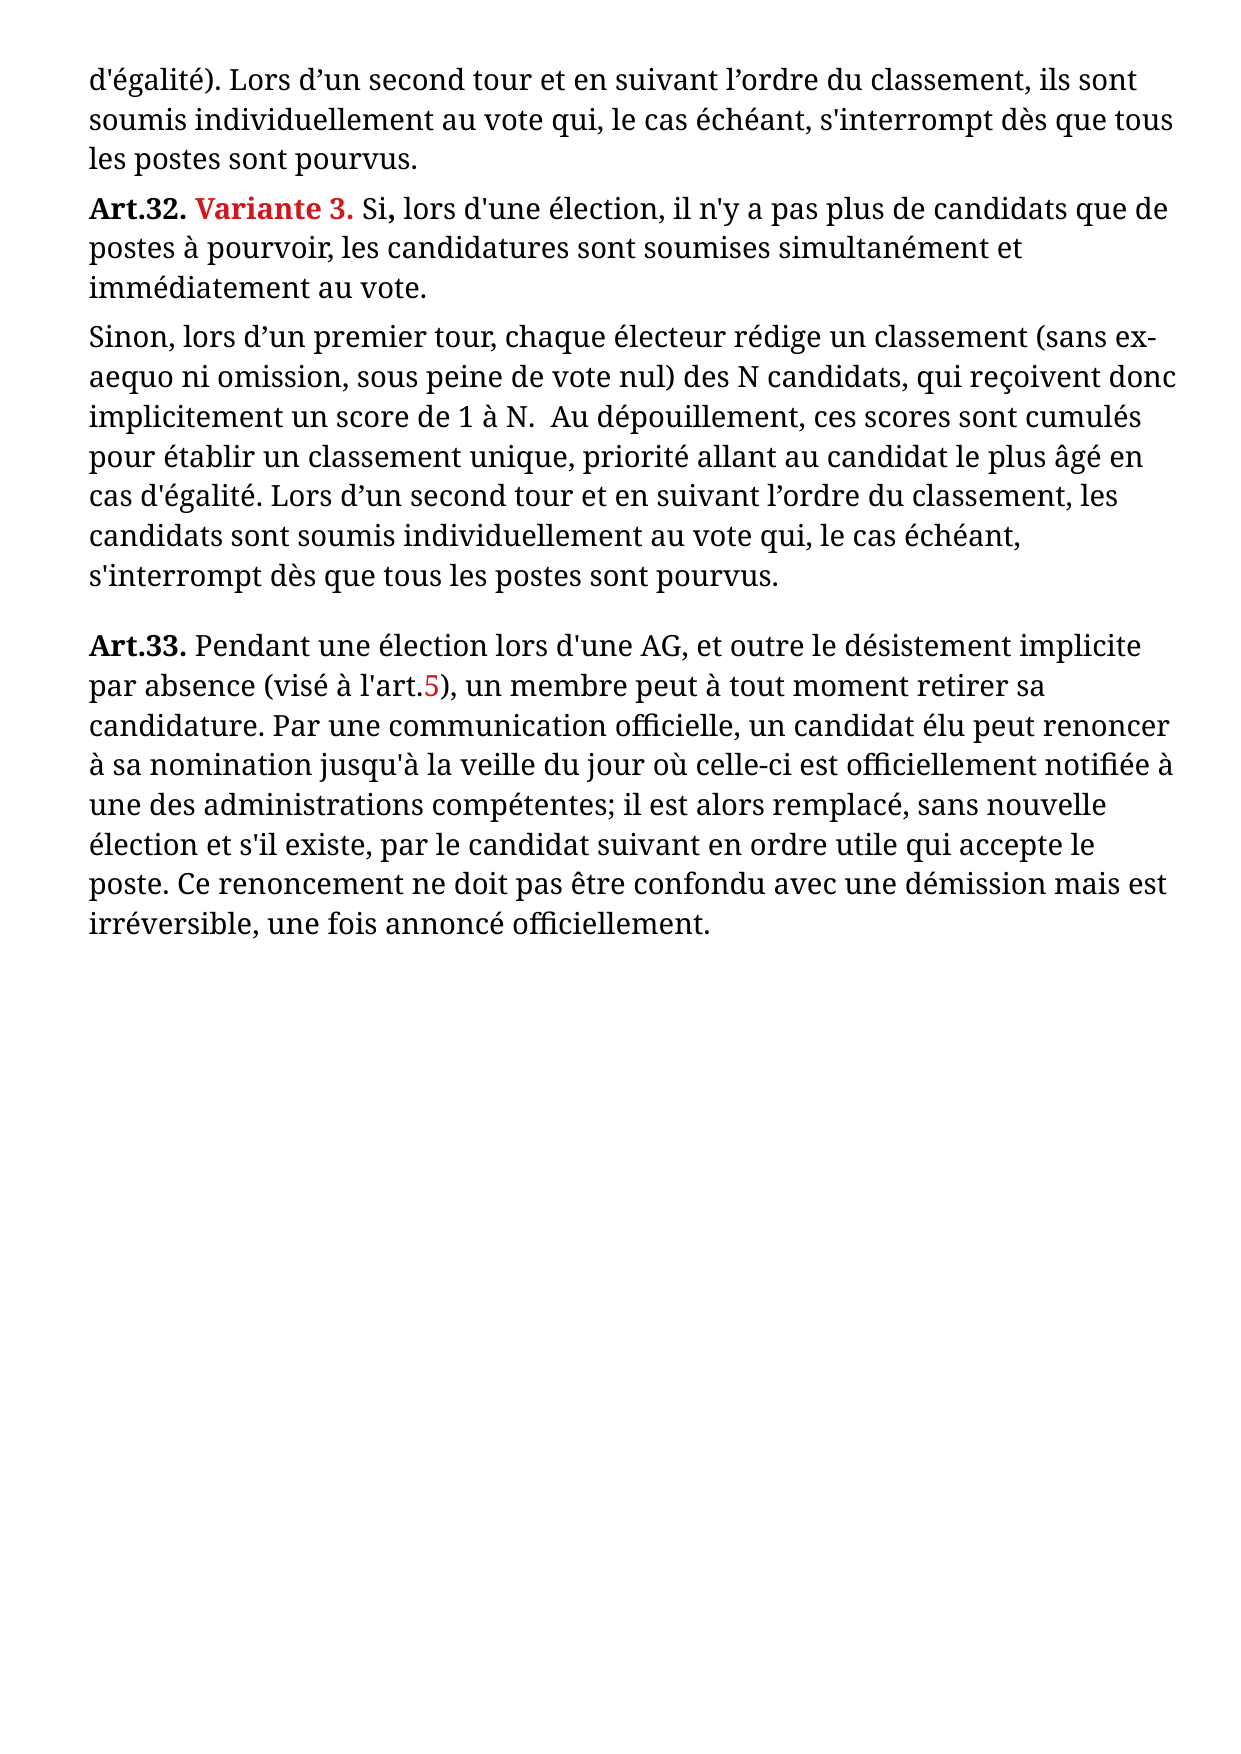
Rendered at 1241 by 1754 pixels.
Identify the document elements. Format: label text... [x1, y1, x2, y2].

text Art.33. Pendant une élection lors d'une AG, et outre le désistement implicite par absence (visé à l'art.5), un membre peut à tout moment retirer sa candidature. Par une communication officielle, un candidat élu peut renoncer à sa nomination jusqu'à la veille du jour où celle-ci est officiellement notifiée à une des administrations compétentes; il est alors remplacé, sans nouvelle élection et s'il existe, par le candidat suivant en ordre utile qui accepte le poste. Ce renoncement ne doit pas être confondu avec une démission mais est irréversible, une fois annoncé officiellement. [88, 626, 1181, 943]
text Sinon, lors d’un premier tour, chaque électeur rédige un classement (sans ex-aequo ni omission, sous peine de vote nul) des N candidats, qui reçoivent donc implicitement un score de 1 à N. Au dépouillement, ces scores sont cumulés pour établir un classement unique, priorité allant au candidat le plus âgé en cas d'égalité. Lors d’un second tour et en suivant l’ordre du classement, les candidats sont soumis individuellement au vote qui, le cas échéant, s'interrompt dès que tous les postes sont pourvus. [88, 317, 1181, 594]
text Art.32. Variante 3. Si, lors d'une élection, il n'y a pas plus de candidats que de postes à pourvoir, les candidatures sont soumises simultanément et immédiatement au vote. [88, 188, 1181, 307]
text d'égalité). Lors d’un second tour et en suivant l’ordre du classement, ils sont soumis individuellement au vote qui, le cas échéant, s'interrompt dès que tous les postes sont pourvus. [88, 59, 1181, 178]
